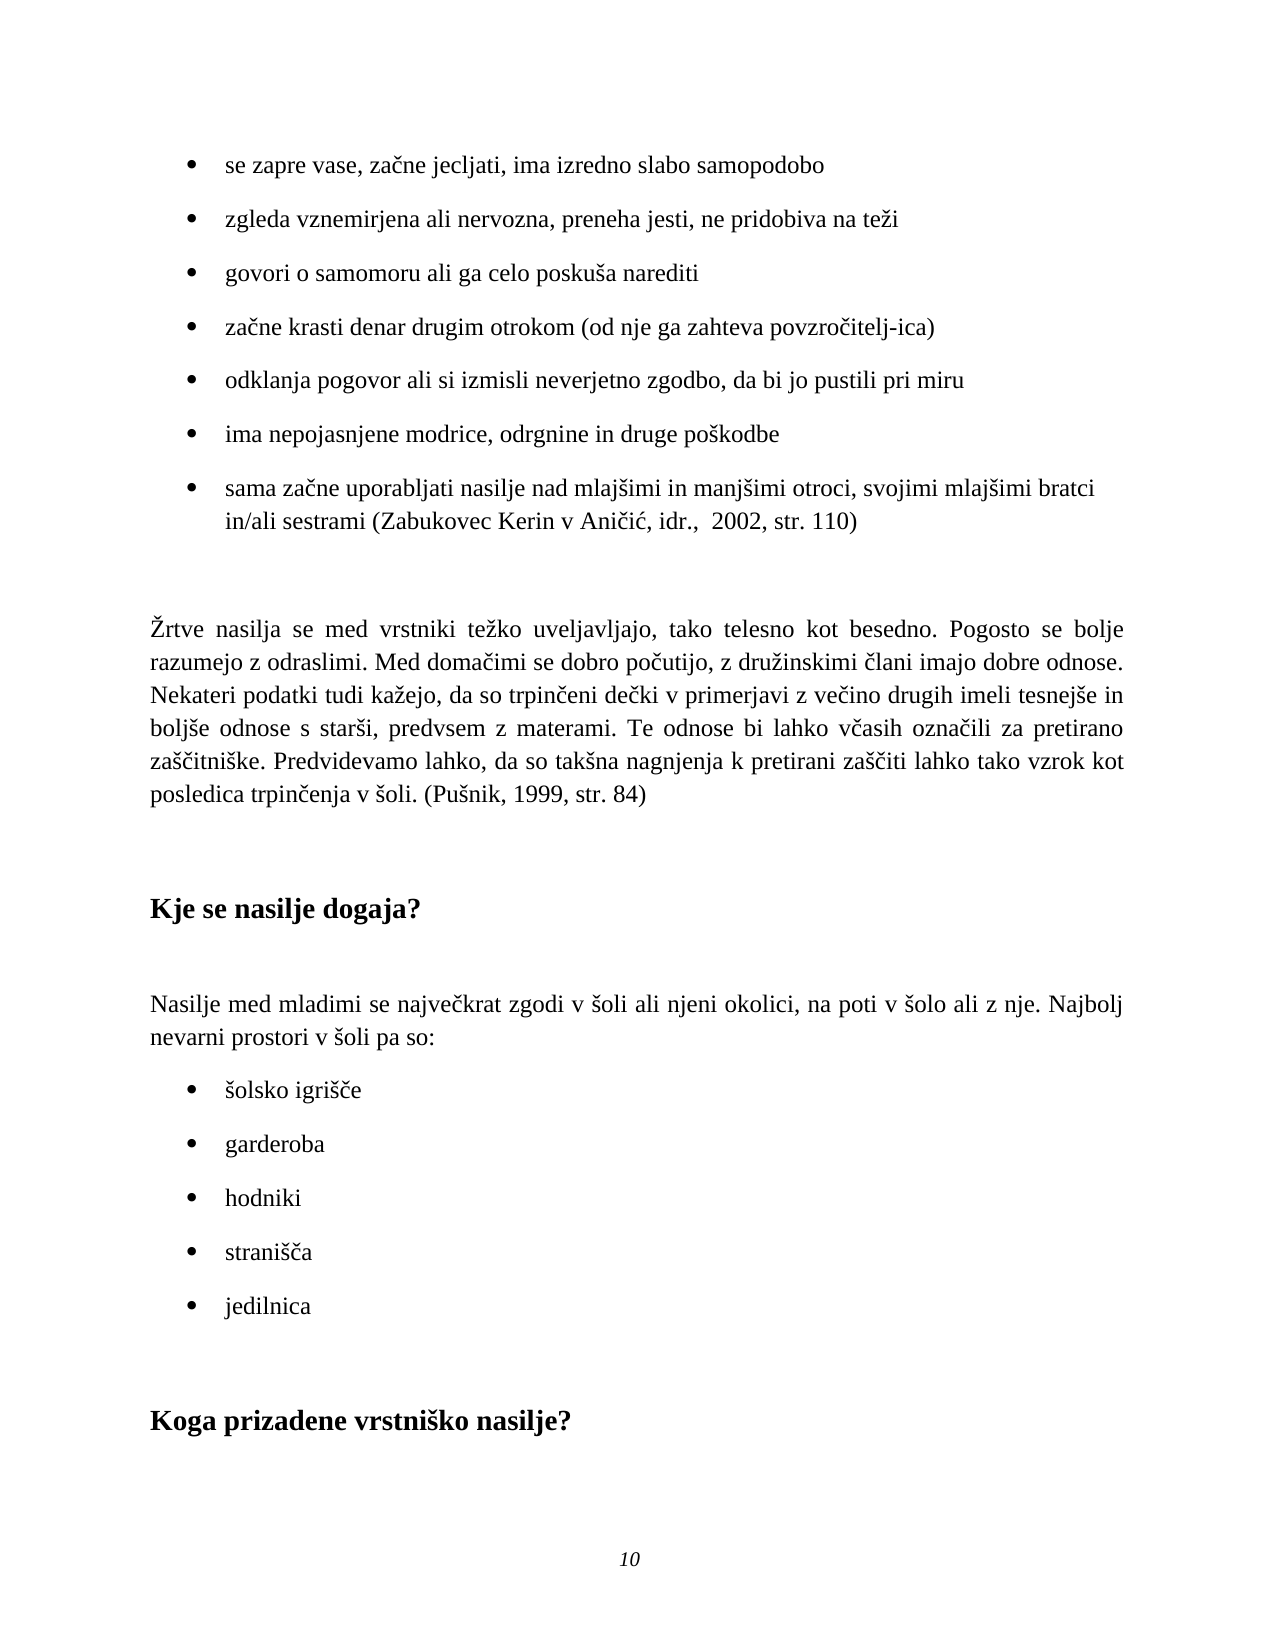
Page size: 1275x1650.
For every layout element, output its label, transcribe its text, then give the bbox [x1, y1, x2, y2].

list sama začne uporabljati nasilje nad mlajšimi in manjšimi otroci, svojimi mlajšimi bratci in/ali sestrami (Zabukovec Kerin v Aničić, idr., 2002, str. 110) [187, 473, 1125, 535]
list ima nepojasnjene modrice, odrgnine in druge poškodbe [187, 419, 1125, 448]
list hodniki [187, 1183, 1125, 1212]
list stranišča [187, 1237, 1125, 1266]
text Žrtve nasilja se med vrstniki težko uveljavljajo, tako telesno kot besedno. Pogosto se bolje razumejo z odraslimi. Med domačimi se dobro počutijo, z družinskimi člani imajo dobre odnose. Nekateri podatki tudi kažejo, da so trpinčeni dečki v primerjavi z večino drugih imeli tesnejše in boljše odnose s starši, predvsem z materami. Te odnose bi lahko včasih označili za pretirano zaščitniške. Predvidevamo lahko, da so takšna nagnjenja k pretirani zaščiti lahko tako vzrok kot posledica trpinčenja v šoli. (Pušnik, 1999, str. 84) [150, 614, 1125, 808]
subtitle Kje se nasilje dogaja? [150, 891, 1125, 924]
list zgleda vznemirjena ali nervozna, preneha jesti, ne pridobiva na teži [187, 204, 1125, 233]
list govori o samomoru ali ga celo poskuša narediti [187, 258, 1125, 286]
list odklanja pogovor ali si izmisli neverjetno zgodbo, da bi jo pustili pri miru [187, 365, 1125, 394]
text Nasilje med mladimi se največkrat zgodi v šoli ali njeni okolici, na poti v šolo ali z nje. Najbolj nevarni prostori v šoli pa so: [150, 989, 1125, 1050]
list garderoba [187, 1129, 1125, 1158]
list jedilnica [187, 1291, 1125, 1320]
subtitle Koga prizadene vrstniško nasilje? [150, 1403, 1125, 1436]
list šolsko igrišče [187, 1076, 1125, 1104]
list se zapre vase, začne jecljati, ima izredno slabo samopodobo [187, 150, 1125, 179]
list začne krasti denar drugim otrokom (od nje ga zahteva povzročitelj-ica) [187, 312, 1125, 340]
